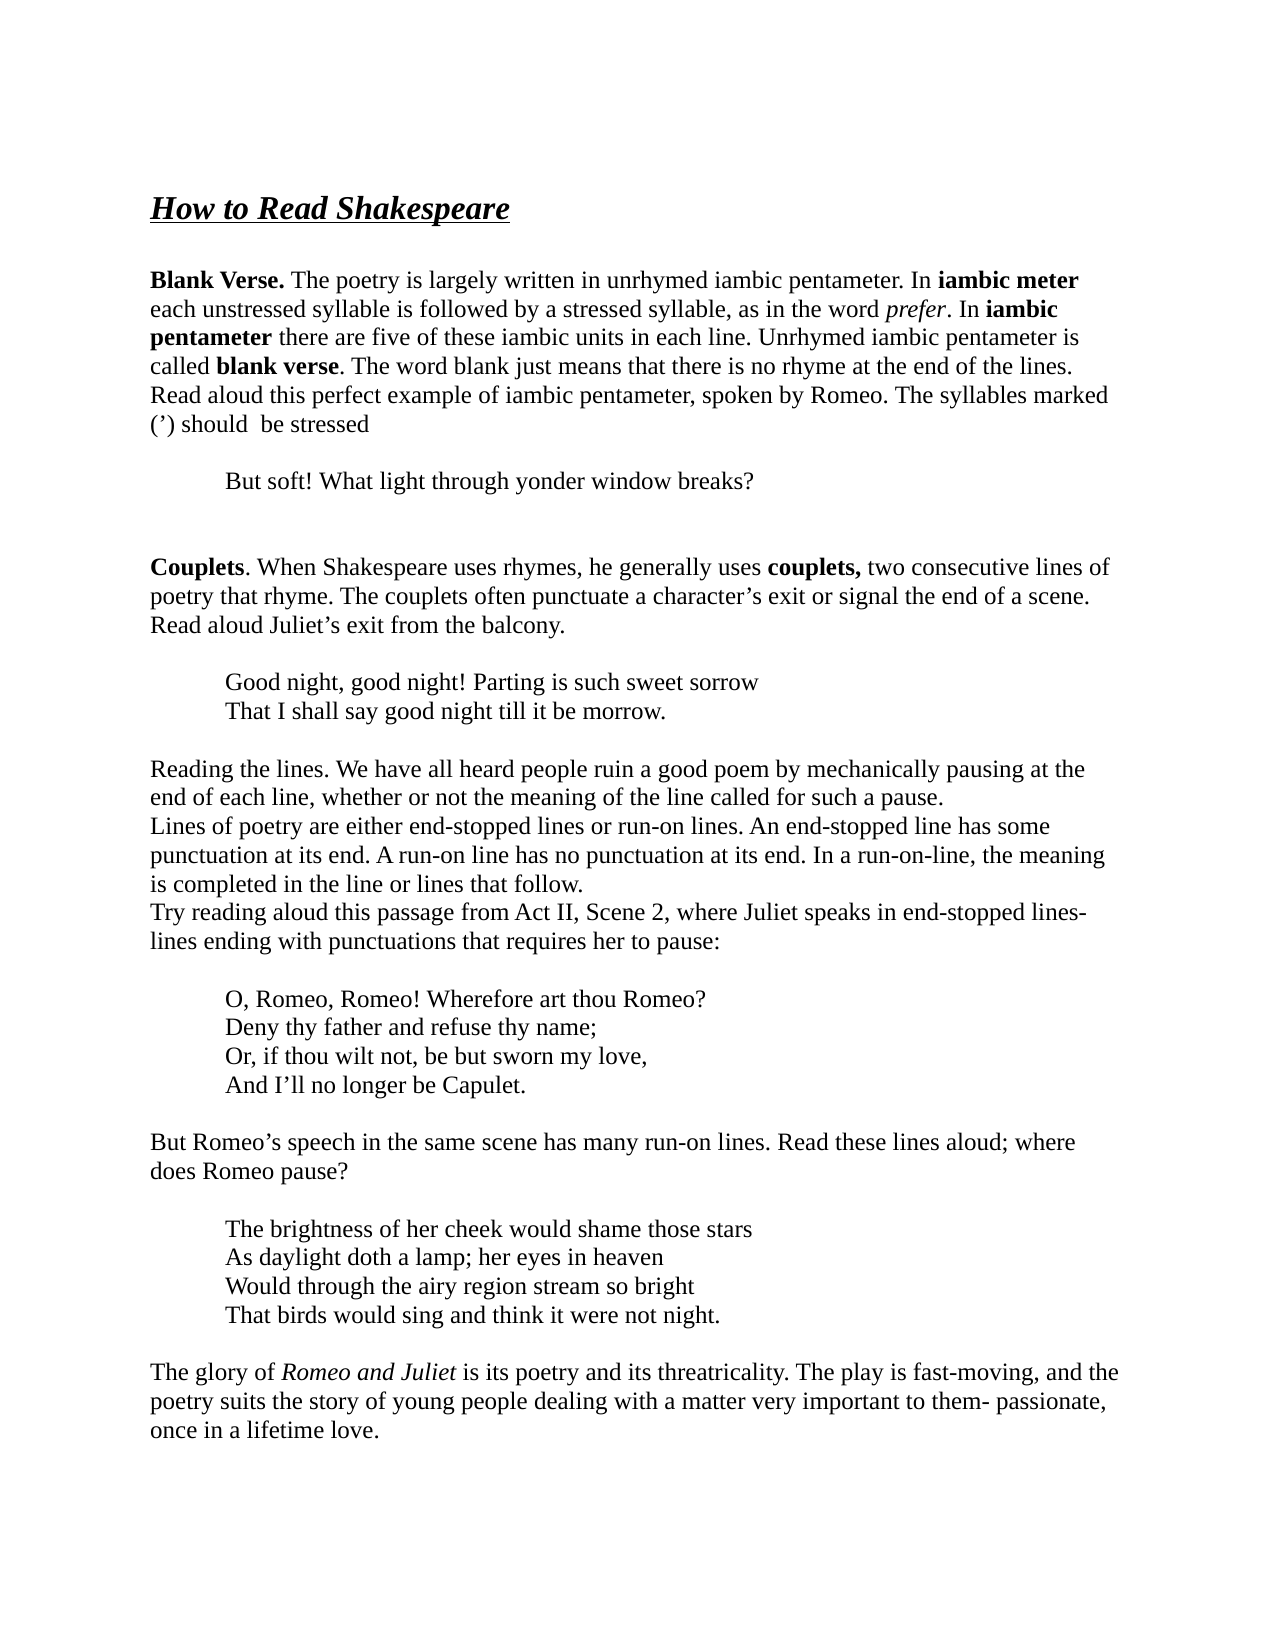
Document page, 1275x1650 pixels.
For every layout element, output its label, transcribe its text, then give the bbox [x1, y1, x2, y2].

text Lines of poetry are either end-stopped lines or run-on lines. An end-stopped line has some punctuation at its end. A run-on line has no punctuation at its end. In a run-on-line, the meaning is completed in the line or lines that follow. [150, 811, 1125, 897]
text The glory of Romeo and Juliet is its poetry and its threatricality. The play is fast-moving, and the poetry suits the story of young people dealing with a matter very important to them- passionate, once in a lifetime love. [150, 1357, 1125, 1444]
text Try reading aloud this passage from Act II, Scene 2, where Juliet speaks in end-stopped lines- lines ending with punctuations that requires her to pause: [150, 897, 1125, 955]
text That birds would sing and think it were not night. [150, 1300, 1125, 1329]
text But soft! What light through yonder window breaks? [150, 466, 1125, 495]
text Or, if thou wilt not, be but sworn my love, [150, 1041, 1125, 1070]
text As daylight doth a lamp; her eyes in heaven [150, 1242, 1125, 1271]
text O, Romeo, Romeo! Wherefore art thou Romeo? [150, 984, 1125, 1012]
text Read aloud this perfect example of iambic pentameter, spoken by Romeo. The syllables marked (’) should be stressed [150, 380, 1125, 437]
text Couplets. When Shakespeare uses rhymes, he generally uses couplets, two consecutive lines of poetry that rhyme. The couplets often punctuate a character’s exit or signal the end of a scene. Read aloud Juliet’s exit from the balcony. [150, 552, 1125, 639]
text Blank Verse. The poetry is largely written in unrhymed iambic pentameter. In iambic meter each unstressed syllable is followed by a stressed syllable, as in the word prefer. In iambic pentameter there are five of these iambic units in each line. Unrhymed iambic pentameter is called blank verse. The word blank just means that there is no rhyme at the end of the lines. [150, 265, 1125, 380]
text Reading the lines. We have all heard people ruin a good poem by mechanically pausing at the end of each line, whether or not the meaning of the line called for such a pause. [150, 754, 1125, 811]
text Would through the airy region stream so bright [150, 1271, 1125, 1300]
text Deny thy father and refuse thy name; [150, 1012, 1125, 1041]
text Good night, good night! Parting is such sweet sorrow [150, 667, 1125, 696]
text And I’ll no longer be Capulet. [150, 1070, 1125, 1099]
text The brightness of her cheek would shame those stars [150, 1214, 1125, 1242]
text How to Read Shakespeare [150, 188, 1125, 227]
text But Romeo’s speech in the same scene has many run-on lines. Read these lines aloud; where does Romeo pause? [150, 1127, 1125, 1185]
text That I shall say good night till it be morrow. [150, 696, 1125, 725]
